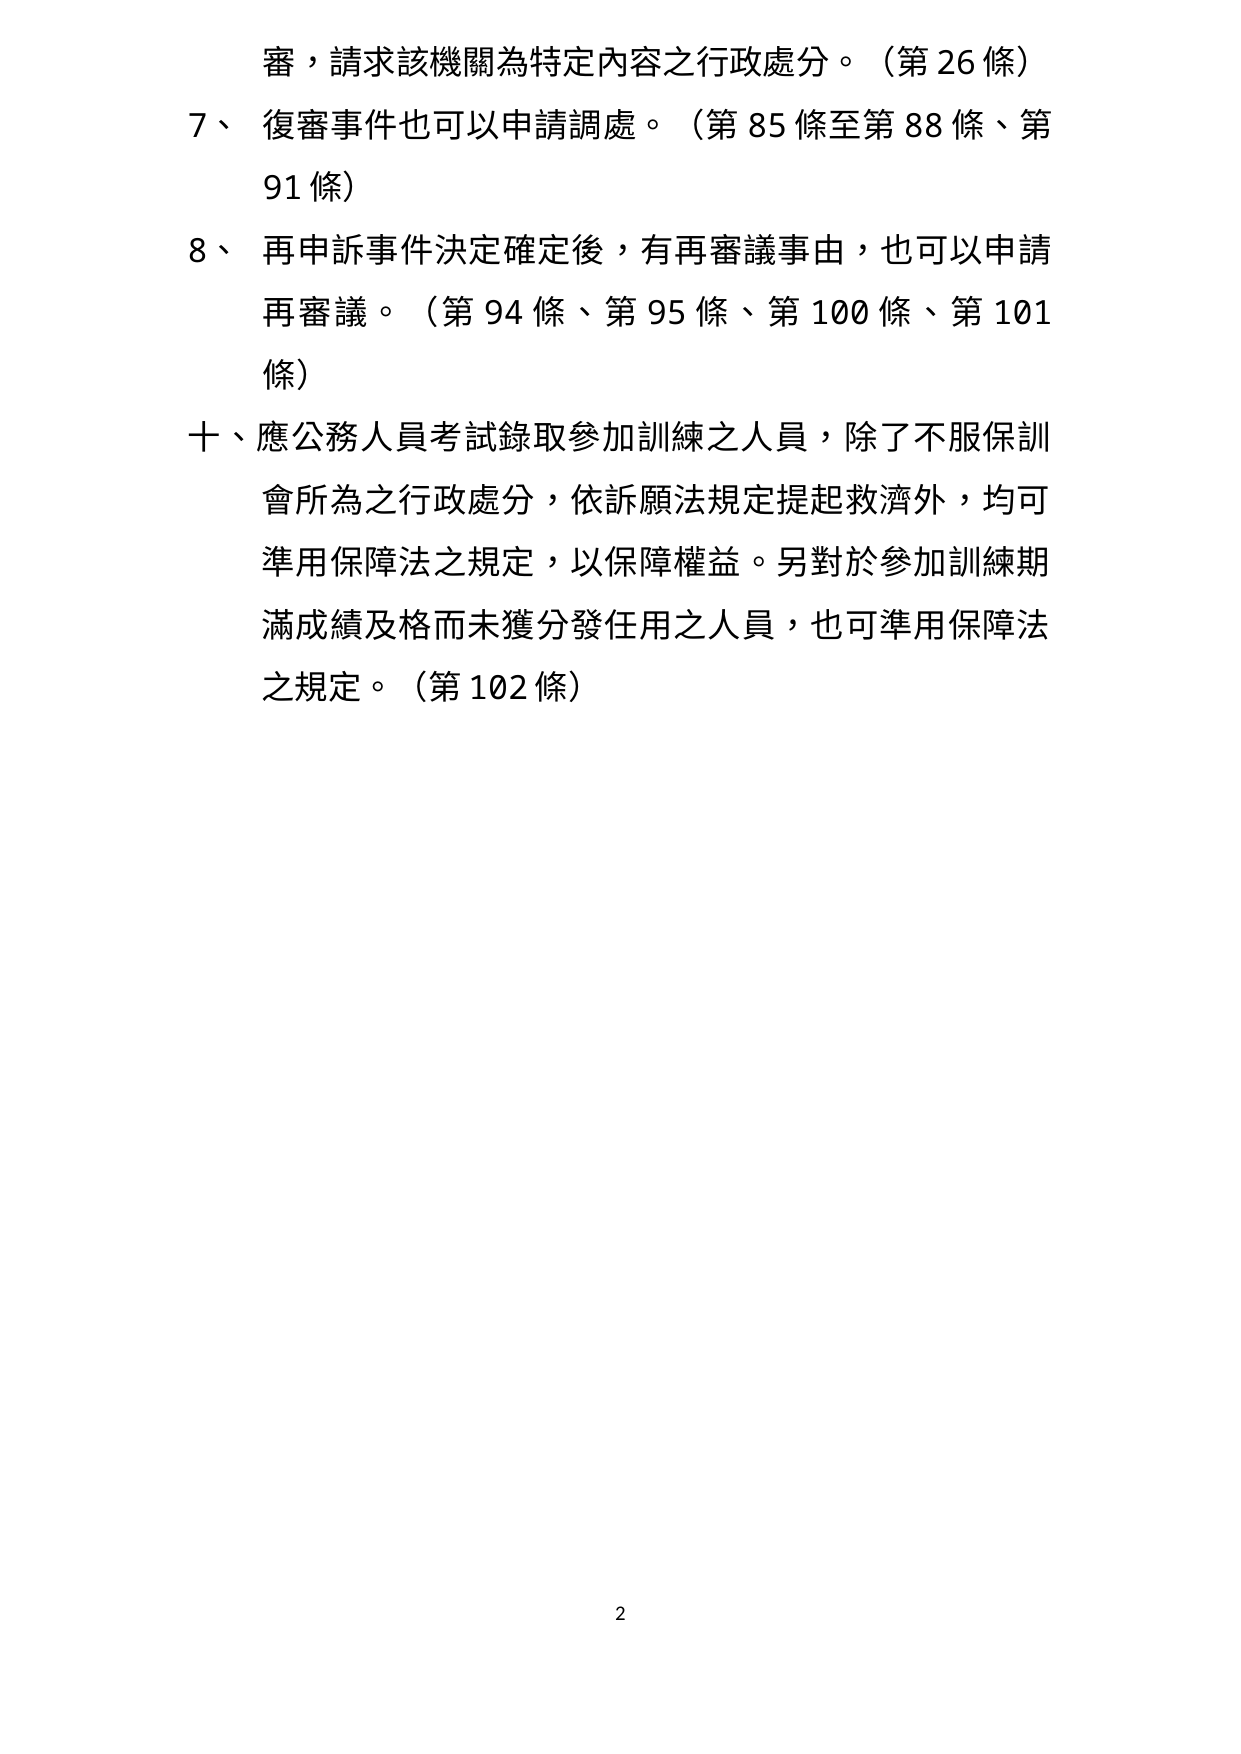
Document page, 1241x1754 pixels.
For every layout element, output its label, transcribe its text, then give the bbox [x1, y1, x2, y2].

list 再申訴事件決定確定後，有再審議事由，也可以申請再審議。（第94條、第95條、第100條、第101條） [187, 206, 1053, 394]
text 十、應公務人員考試錄取參加訓練之人員，除了不服保訓會所為之行政處分，依訴願法規定提起救濟外，均可準用保障法之規定，以保障權益。另對於參加訓練期滿成績及格而未獲分發任用之人員，也可準用保障法之規定。（第102條） [187, 394, 1053, 706]
list 復審事件也可以申請調處。（第85條至第88條、第91條） [187, 81, 1053, 206]
list 審，請求該機關為特定內容之行政處分。（第26條） [187, 19, 1053, 81]
